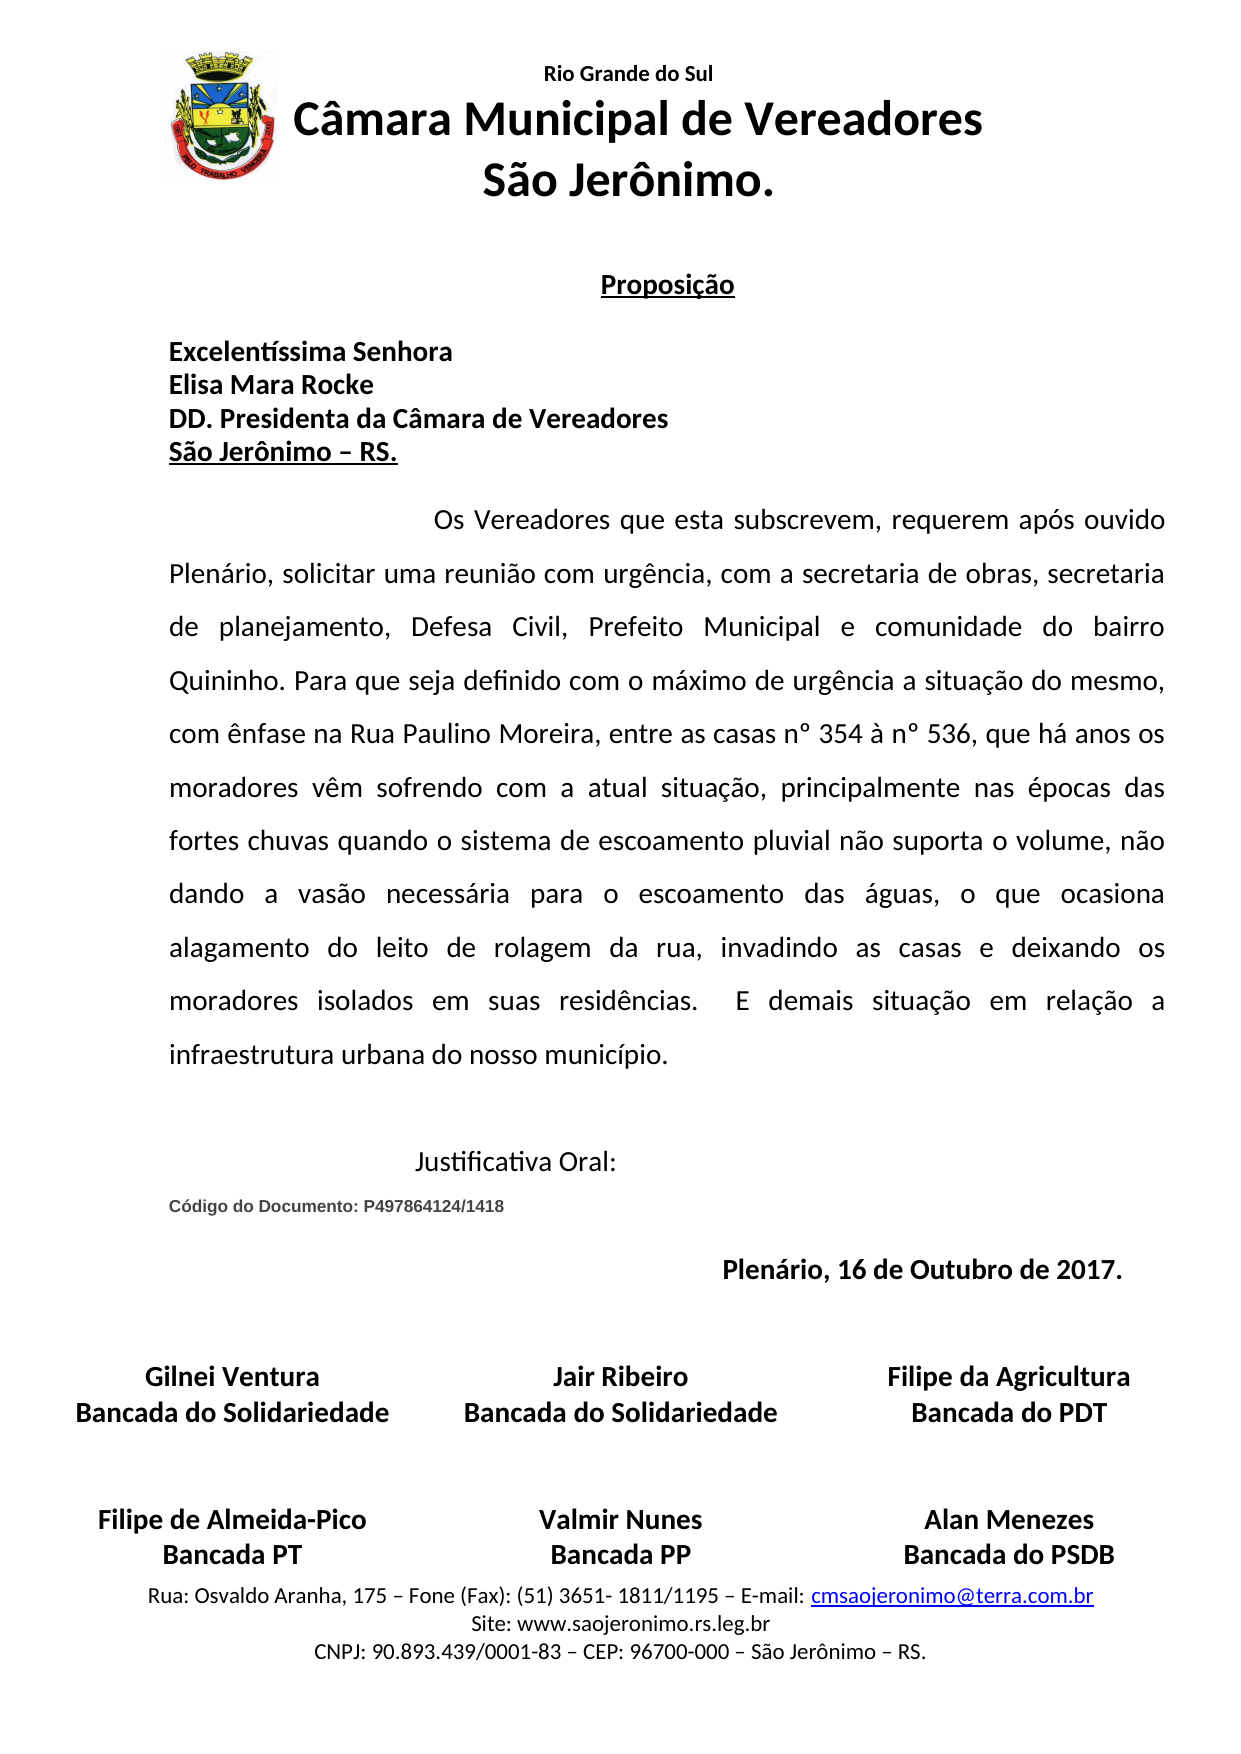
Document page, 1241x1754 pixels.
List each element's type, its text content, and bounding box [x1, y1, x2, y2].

text Excelentíssima Senhora [169, 335, 1110, 368]
text Bancada PT [75, 1536, 389, 1572]
text São Jerônimo – RS. [169, 435, 1110, 468]
text Bancada do PSDB [852, 1536, 1166, 1572]
text Filipe de Almeida-Pico [75, 1501, 389, 1536]
subtitle Proposição [225, 266, 1110, 301]
text Bancada do Solidariedade [75, 1394, 389, 1429]
text Código do Documento: P497864124/1418 [169, 1196, 1145, 1251]
text Os Vereadores que esta subscrevem, requerem após ouvido Plenário, solicitar uma reunião com urgência, com a secretaria de obras, secretaria de planejamento, Defesa Civil, Prefeito Municipal e comunidade do bairro Quininho. Para que seja definido com o máximo de urgência a situação do mesmo, com ênfase na Rua Paulino Moreira, entre as casas nº 354 à nº 536, que há anos os moradores vêm sofrendo com a atual situação, principalmente nas épocas das fortes chuvas quando o sistema de escoamento pluvial não suporta o volume, não dando a vasão necessária para o escoamento das águas, o que ocasiona alagamento do leito de rolagem da rua, invadindo as casas e deixando os moradores isolados em suas residências. E demais situação em relação a infraestrutura urbana do nosso município. [169, 501, 1166, 1071]
text Plenário, 16 de Outubro de 2017. [169, 1251, 1123, 1287]
text Justificativa Oral: [169, 1143, 1144, 1178]
text Jair Ribeiro [463, 1358, 778, 1394]
text Filipe da Agricultura [852, 1358, 1166, 1394]
text Gilnei Ventura [75, 1358, 389, 1394]
text Alan Menezes [852, 1501, 1166, 1536]
text Bancada do Solidariedade [463, 1394, 778, 1429]
text DD. Presidenta da Câmara de Vereadores [169, 401, 1110, 435]
text Bancada do PDT [852, 1394, 1166, 1429]
text Bancada PP [463, 1536, 778, 1572]
text Valmir Nunes [463, 1501, 778, 1536]
text Elisa Mara Rocke [169, 368, 1110, 401]
